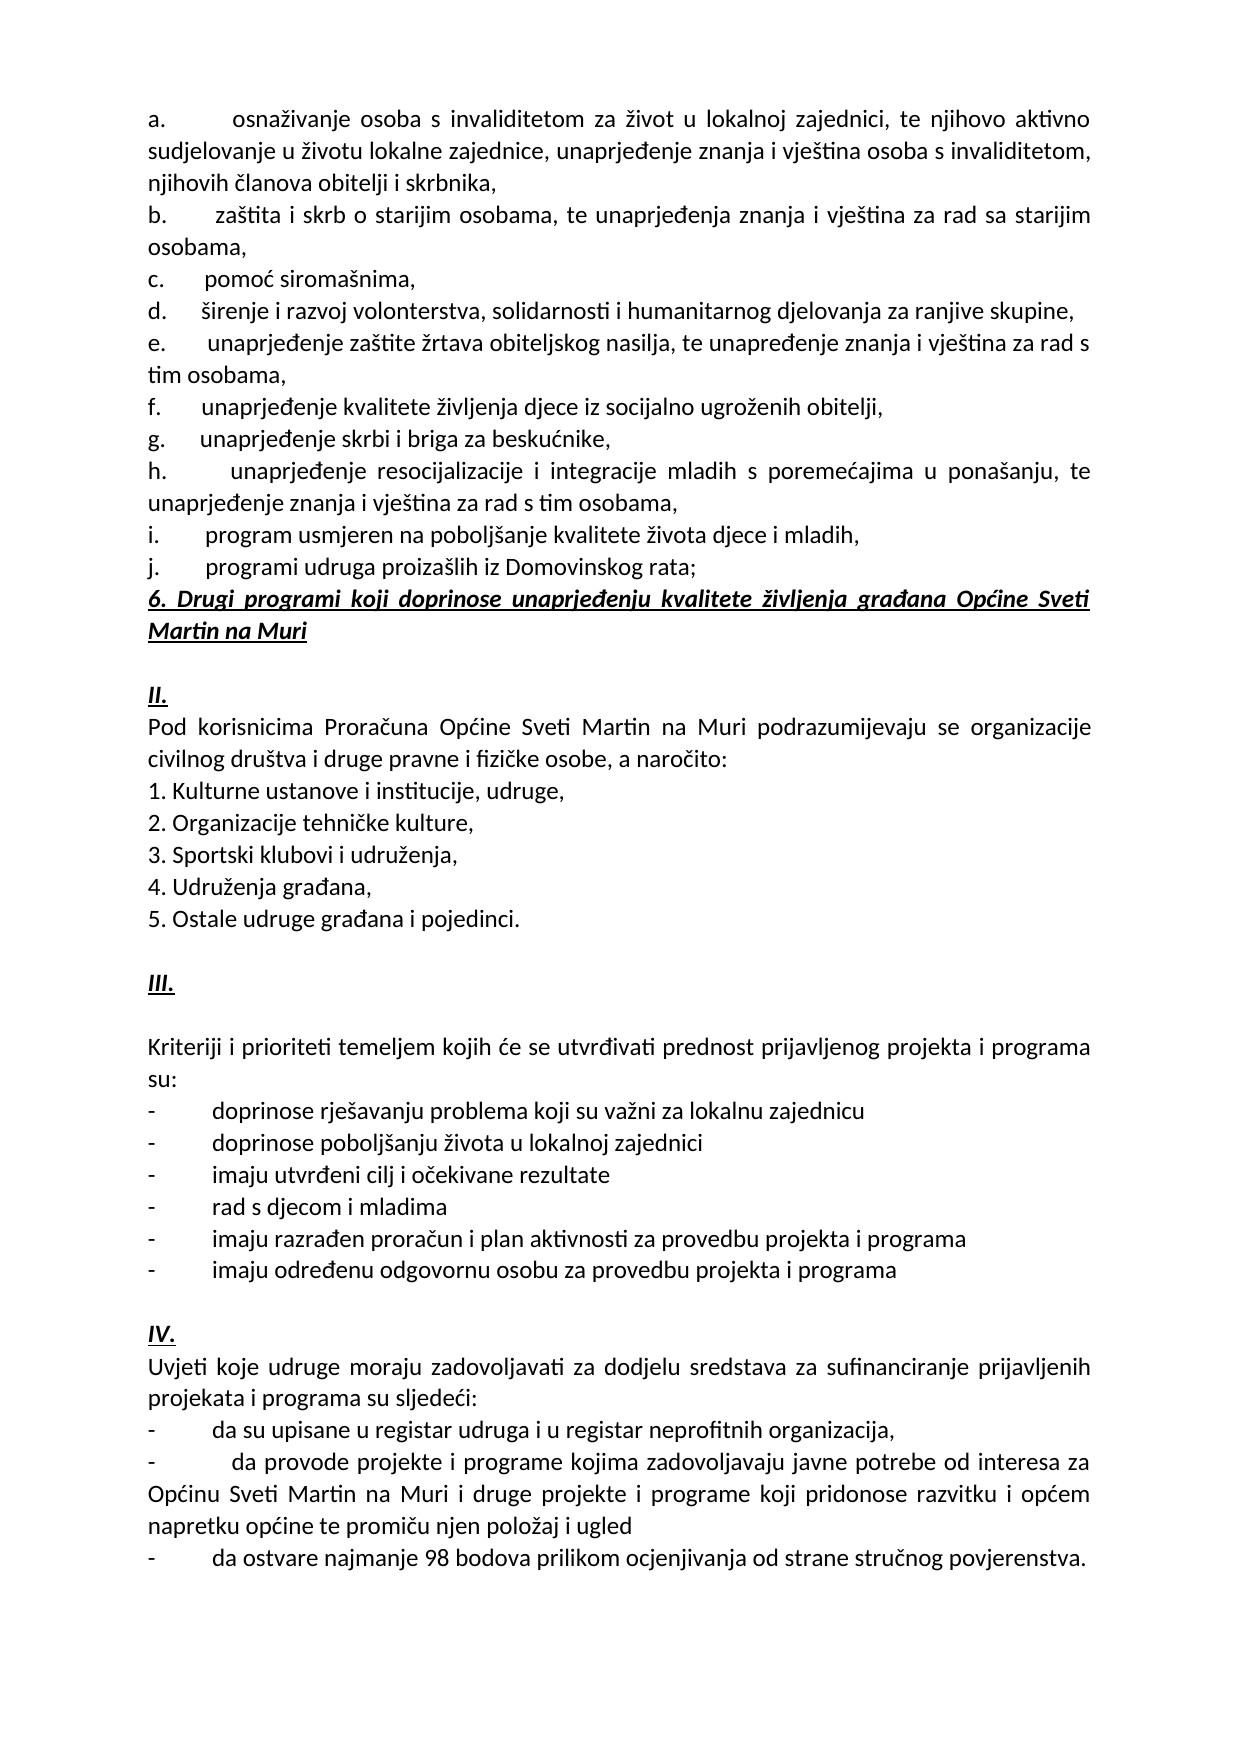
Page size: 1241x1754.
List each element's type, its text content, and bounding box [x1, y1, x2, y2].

text 4. Udruženja građana, [148, 871, 1093, 901]
text Pod korisnicima Proračuna Općine Sveti Martin na Muri podrazumijevaju se organizacije civilnog društva i druge pravne i fizičke osobe, a naročito: [148, 711, 1093, 773]
text Kriteriji i prioriteti temeljem kojih će se utvrđivati prednost prijavljenog projekta i programa su: [148, 1031, 1093, 1093]
text - imaju utvrđeni cilj i očekivane rezultate [148, 1159, 1093, 1189]
text - imaju određenu odgovornu osobu za provedbu projekta i programa [148, 1255, 1093, 1285]
text f. unaprjeđenje kvalitete življenja djece iz socijalno ugroženih obitelji, [148, 391, 1093, 422]
text 5. Ostale udruge građana i pojedinci. [148, 903, 1093, 933]
text - imaju razrađen proračun i plan aktivnosti za provedbu projekta i programa [148, 1223, 1093, 1253]
text - doprinose rješavanju problema koji su važni za lokalnu zajednicu [148, 1095, 1093, 1125]
text b. zaštita i skrb o starijim osobama, te unaprjeđenja znanja i vještina za rad sa starijim osobama, [148, 199, 1093, 262]
text 1. Kulturne ustanove i institucije, udruge, [148, 775, 1093, 806]
text III. [148, 967, 1093, 997]
text i. program usmjeren na poboljšanje kvalitete života djece i mladih, [148, 519, 1093, 550]
text II. [148, 679, 1093, 709]
text e. unaprjeđenje zaštite žrtava obiteljskog nasilja, te unapređenje znanja i vještina za rad s tim osobama, [148, 327, 1093, 390]
text 2. Organizacije tehničke kulture, [148, 807, 1093, 837]
text j. programi udruga proizašlih iz Domovinskog rata; [148, 551, 1093, 582]
text - da ostvare najmanje 98 bodova prilikom ocjenjivanja od strane stručnog povjerenstva. [148, 1542, 1093, 1573]
text a. osnaživanje osoba s invaliditetom za život u lokalnoj zajednici, te njihovo aktivno sudjelovanje u životu lokalne zajednice, unaprjeđenje znanja i vještina osoba s invaliditetom, njihovih članova obitelji i skrbnika, [148, 103, 1093, 198]
text c. pomoć siromašnima, [148, 263, 1093, 294]
text d. širenje i razvoj volonterstva, solidarnosti i humanitarnog djelovanja za ranjive skupine, [148, 295, 1093, 326]
text - rad s djecom i mladima [148, 1191, 1093, 1221]
text - da provode projekte i programe kojima zadovoljavaju javne potrebe od interesa za Općinu Sveti Martin na Muri i druge projekte i programe koji pridonose razvitku i općem napretku općine te promiču njen položaj i ugled [148, 1447, 1093, 1541]
text Uvjeti koje udruge moraju zadovoljavati za dodjelu sredstava za sufinanciranje prijavljenih projekata i programa su sljedeći: [148, 1351, 1093, 1413]
text - doprinose poboljšanju života u lokalnoj zajednici [148, 1127, 1093, 1157]
text 6. Drugi programi koji doprinose unaprjeđenju kvalitete življenja građana Općine Sveti Martin na Muri [148, 583, 1093, 646]
text g. unaprjeđenje skrbi i briga za beskućnike, [148, 423, 1093, 454]
text IV. [148, 1319, 1093, 1349]
text - da su upisane u registar udruga i u registar neprofitnih organizacija, [148, 1414, 1093, 1445]
text 3. Sportski klubovi i udruženja, [148, 839, 1093, 869]
text h. unaprjeđenje resocijalizacije i integracije mladih s poremećajima u ponašanju, te unaprjeđenje znanja i vještina za rad s tim osobama, [148, 455, 1093, 518]
